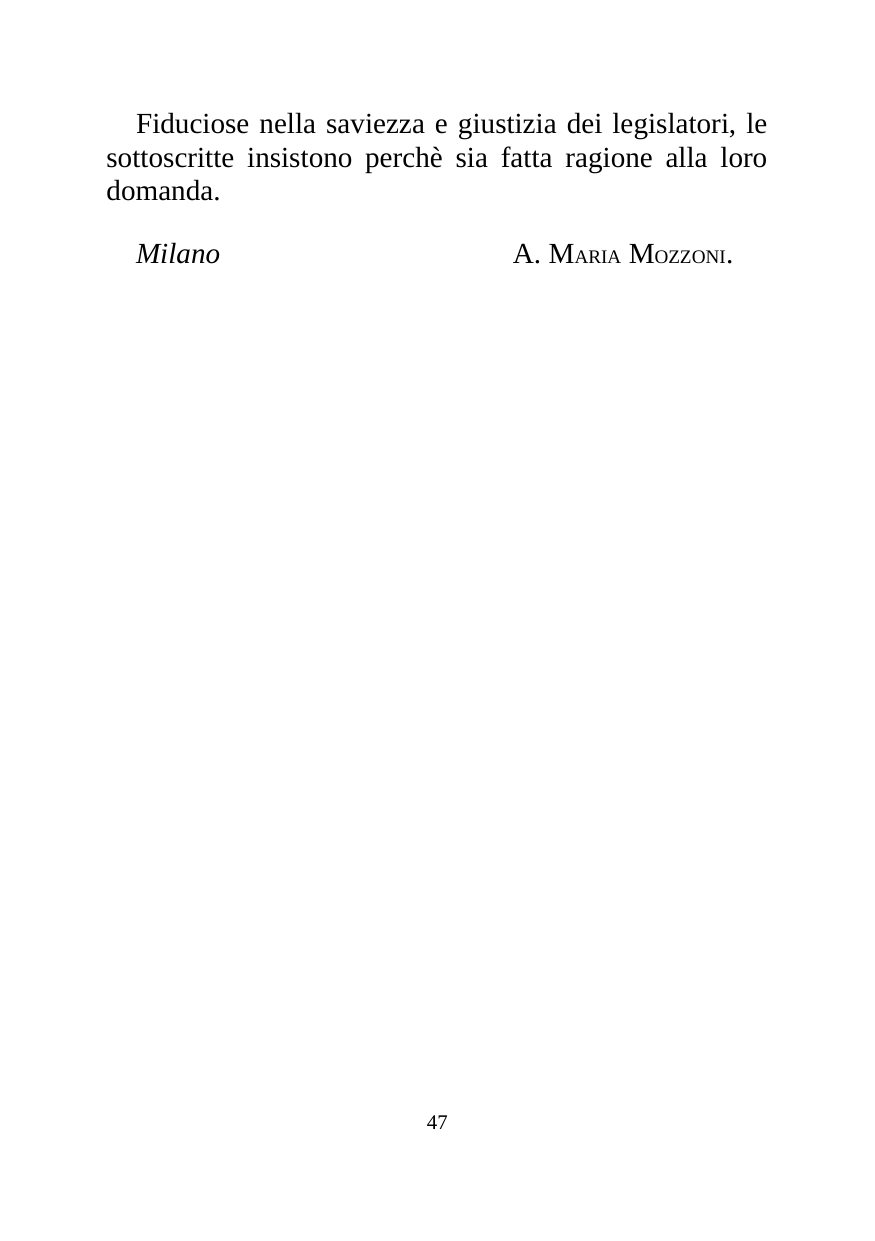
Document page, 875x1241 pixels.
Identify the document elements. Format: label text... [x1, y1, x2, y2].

text Milano A. Maria Mozzoni. [106, 236, 768, 270]
text Fiduciose nella saviezza e giustizia dei legislatori, le sottoscritte insistono perchè sia fatta ragione alla loro domanda. [106, 106, 768, 207]
